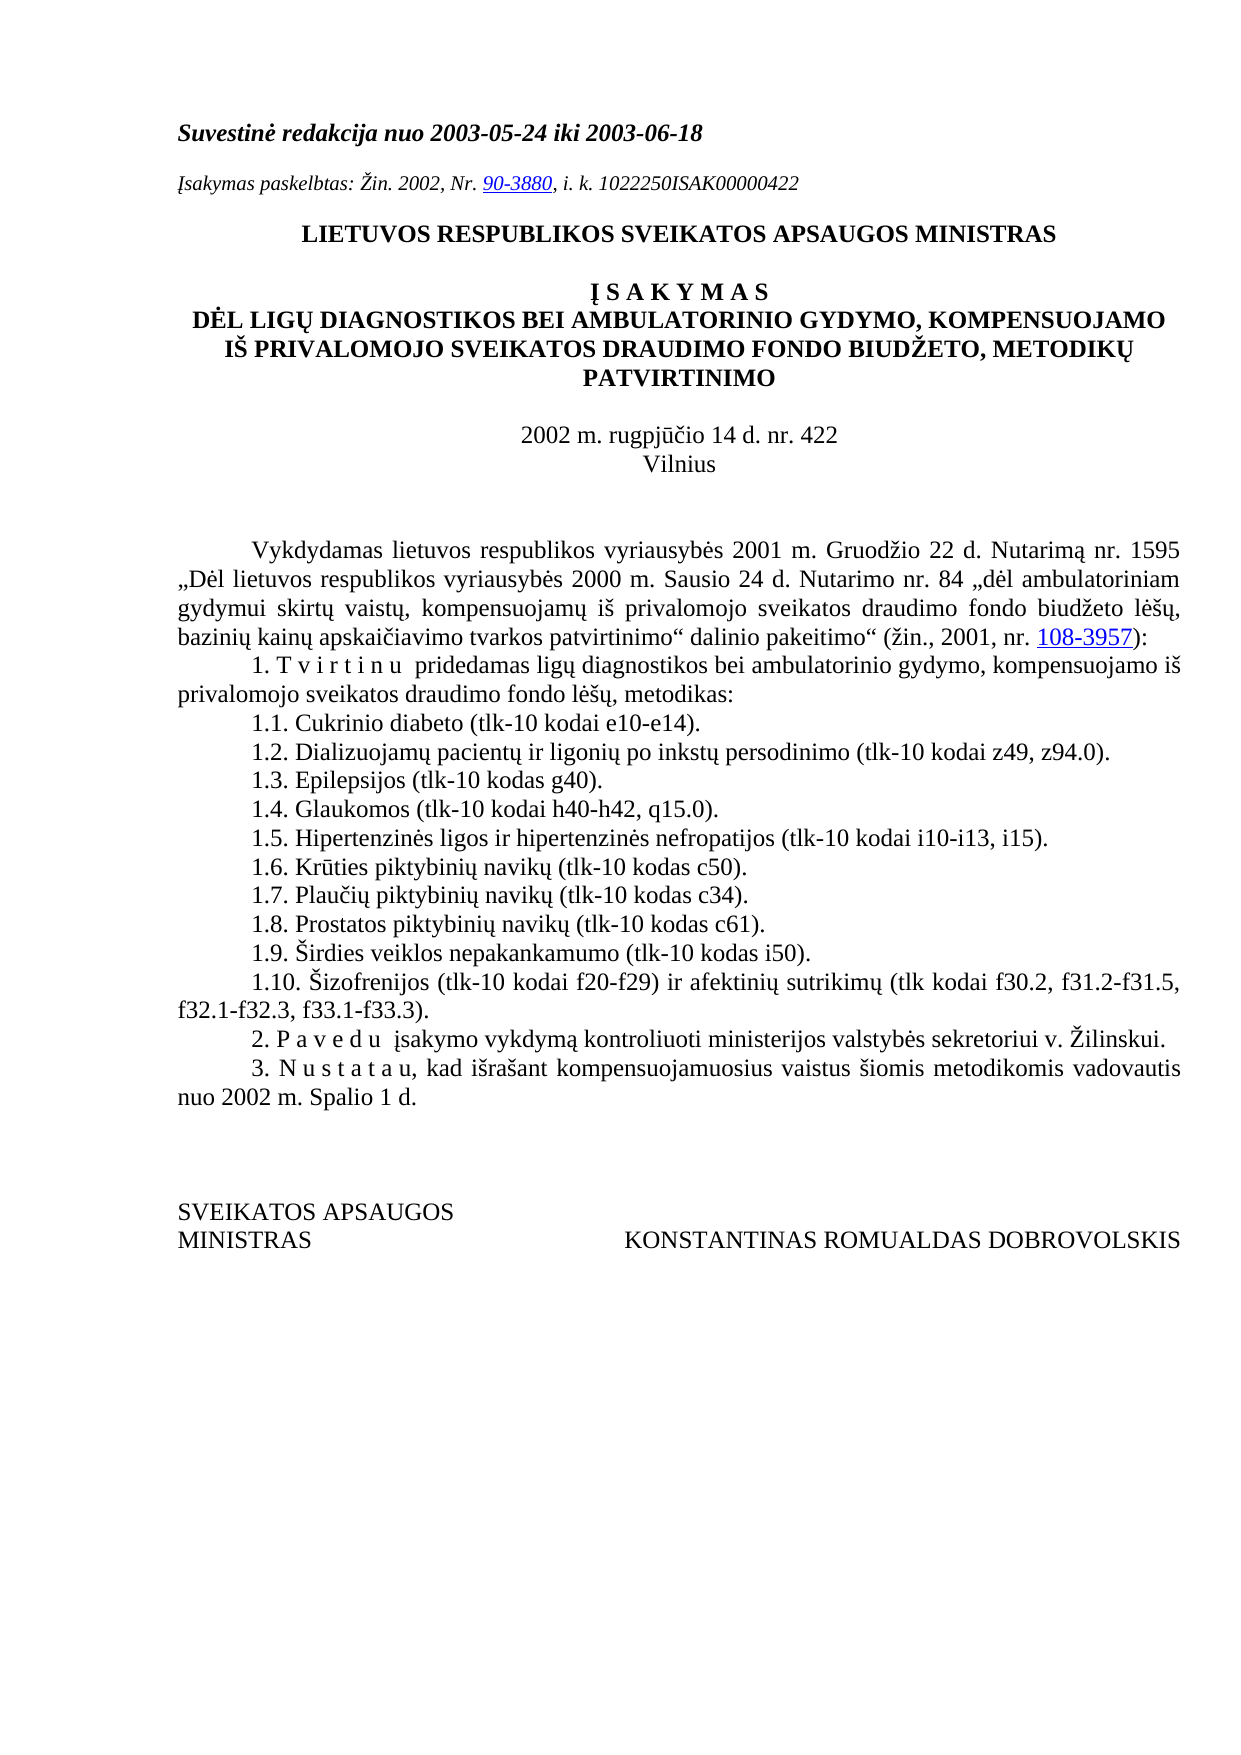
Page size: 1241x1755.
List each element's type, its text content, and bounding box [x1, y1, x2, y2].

text 1.8. Prostatos piktybinių navikų (tlk-10 kodas c61). [177, 909, 1181, 938]
text LIETUVOS RESPUBLIKOS SVEIKATOS APSAUGOS MINISTRAS [177, 219, 1181, 248]
text Suvestinė redakcija nuo 2003-05-24 iki 2003-06-18 [177, 118, 1181, 147]
text Vykdydamas lietuvos respublikos vyriausybės 2001 m. Gruodžio 22 d. Nutarimą nr. 1595 „Dėl lietuvos respublikos vyriausybės 2000 m. Sausio 24 d. Nutarimo nr. 84 „dėl ambulatoriniam gydymui skirtų vaistų, kompensuojamų iš privalomojo sveikatos draudimo fondo biudžeto lėšų, bazinių kainų apskaičiavimo tvarkos patvirtinimo“ dalinio pakeitimo“ (žin., 2001, nr. 108-3957): [177, 535, 1181, 650]
text 1.1. Cukrinio diabeto (tlk-10 kodai e10-e14). [177, 708, 1181, 737]
text Į S A K Y M A S [177, 277, 1181, 305]
text 1.9. Širdies veiklos nepakankamumo (tlk-10 kodas i50). [177, 938, 1181, 967]
text SVEIKATOS APSAUGOS [177, 1197, 1181, 1225]
text Vilnius [177, 449, 1181, 478]
text 1.4. Glaukomos (tlk-10 kodai h40-h42, q15.0). [177, 794, 1181, 823]
text MINISTRAS KONSTANTINAS ROMUALDAS DOBROVOLSKIS [177, 1225, 1181, 1254]
text 1.3. Epilepsijos (tlk-10 kodas g40). [177, 765, 1181, 794]
text 1. Tvirtinu pridedamas ligų diagnostikos bei ambulatorinio gydymo, kompensuojamo iš privalomojo sveikatos draudimo fondo lėšų, metodikas: [177, 650, 1181, 708]
text 1.10. Šizofrenijos (tlk-10 kodai f20-f29) ir afektinių sutrikimų (tlk kodai f30.2, f31.2-f31.5, f32.1-f32.3, f33.1-f33.3). [177, 967, 1181, 1024]
text Įsakymas paskelbtas: Žin. 2002, Nr. 90-3880, i. k. 1022250ISAK00000422 [177, 171, 1181, 195]
text 2. Pavedu įsakymo vykdymą kontroliuoti ministerijos valstybės sekretoriui v. Žilinskui. [177, 1024, 1181, 1053]
text 1.5. Hipertenzinės ligos ir hipertenzinės nefropatijos (tlk-10 kodai i10-i13, i15). [177, 823, 1181, 852]
text 1.7. Plaučių piktybinių navikų (tlk-10 kodas c34). [177, 880, 1181, 909]
text 1.2. Dializuojamų pacientų ir ligonių po inkstų persodinimo (tlk-10 kodai z49, z94.0). [177, 737, 1181, 765]
text 1.6. Krūties piktybinių navikų (tlk-10 kodas c50). [177, 852, 1181, 880]
text DĖL LIGŲ DIAGNOSTIKOS BEI AMBULATORINIO GYDYMO, KOMPENSUOJAMO IŠ PRIVALOMOJO SVEIKATOS DRAUDIMO FONDO BIUDŽETO, METODIKŲ PATVIRTINIMO [177, 305, 1181, 392]
text 2002 m. rugpjūčio 14 d. nr. 422 [177, 420, 1181, 449]
text 3. Nustatau, kad išrašant kompensuojamuosius vaistus šiomis metodikomis vadovautis nuo 2002 m. Spalio 1 d. [177, 1053, 1181, 1110]
